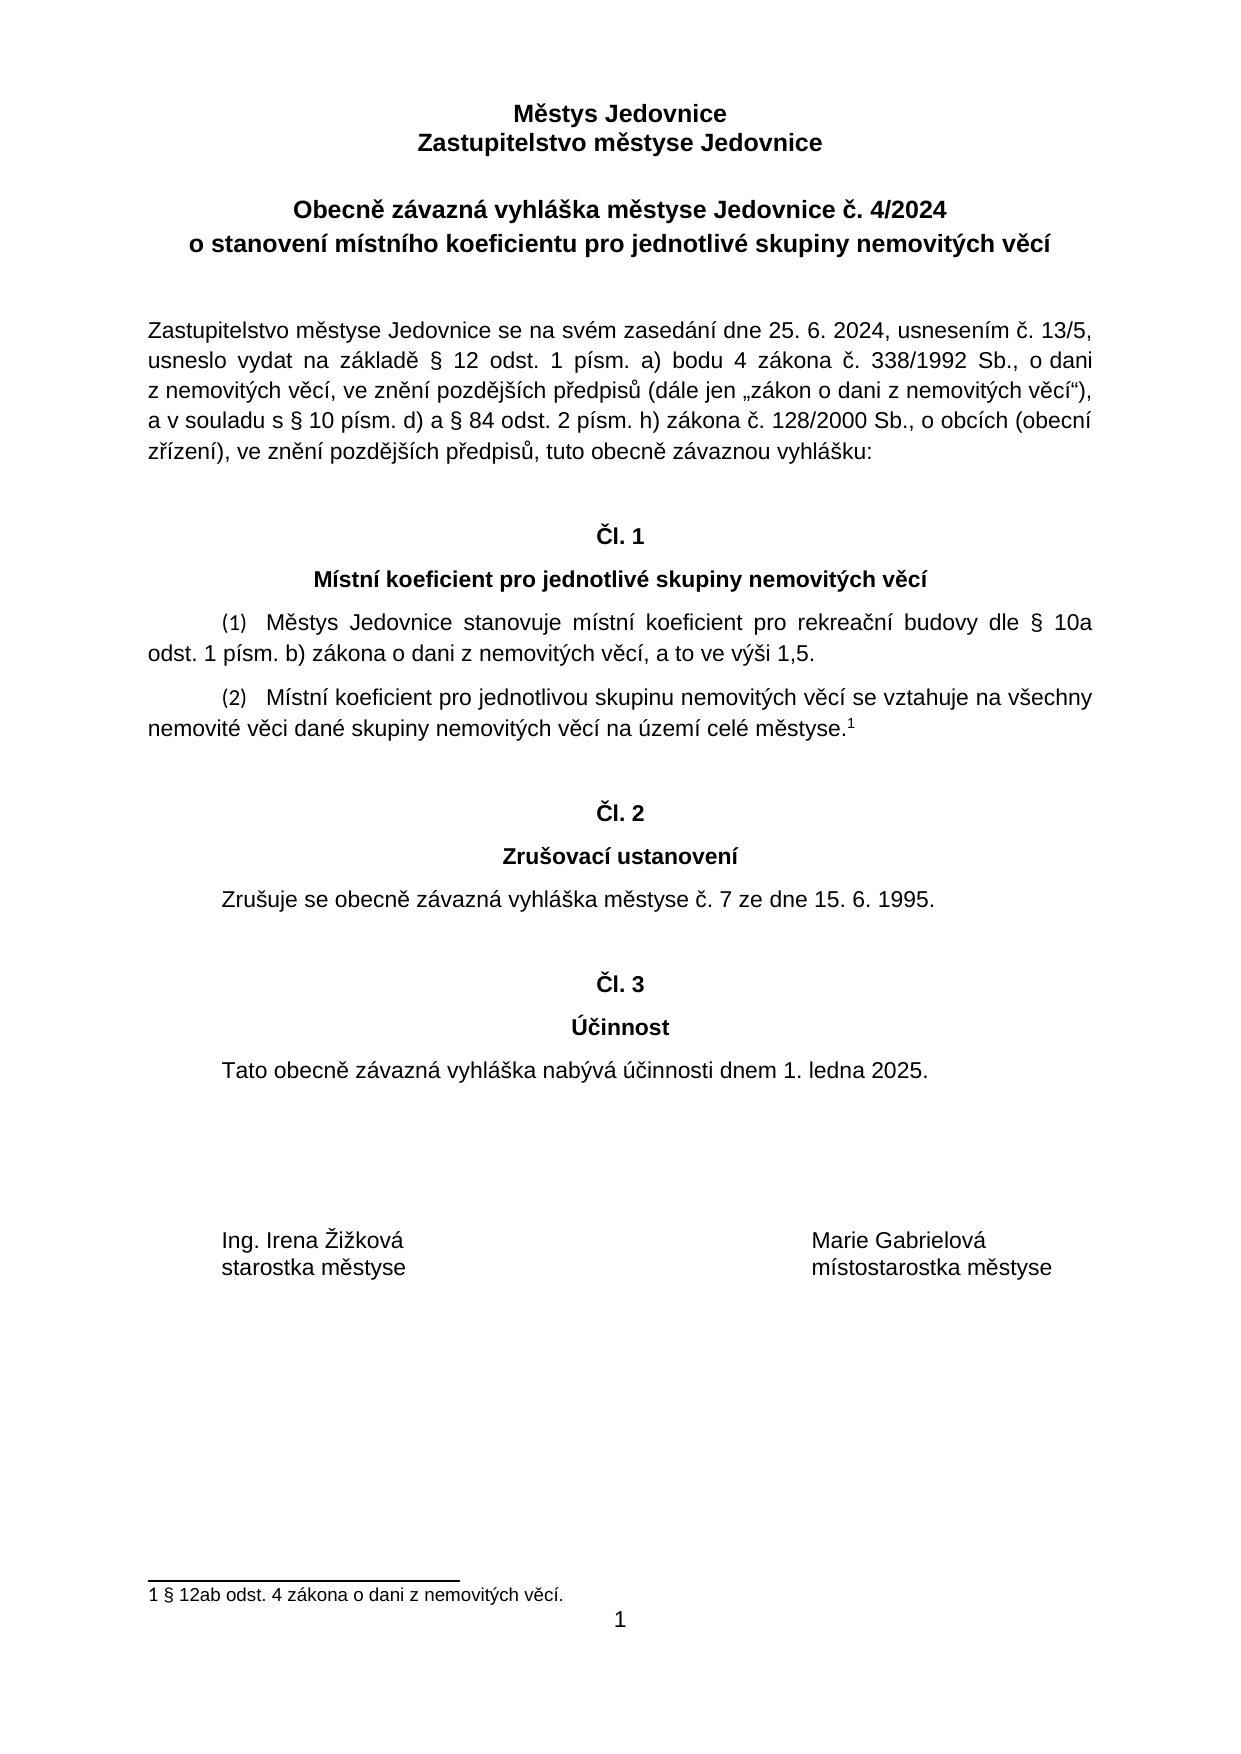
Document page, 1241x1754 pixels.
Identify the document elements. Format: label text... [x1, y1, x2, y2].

text Zrušuje se obecně závazná vyhláška městyse č. 7 ze dne 15. 6. 1995. [148, 886, 1093, 912]
text Účinnost [148, 1014, 1093, 1040]
text Čl. 3 [148, 971, 1093, 997]
list § 12ab odst. 4 zákona o dani z nemovitých věcí. [148, 1581, 1093, 1606]
list Městys Jedovnice stanovuje místní koeficient pro rekreační budovy dle § 10a odst. 1 písm. b) zákona o dani z nemovitých věcí, a to ve výši 1,5. [148, 608, 1093, 667]
text Zrušovací ustanovení [148, 843, 1093, 869]
text Obecně závazná vyhláška městyse Jedovnice č. 4/2024 [148, 196, 1093, 224]
text Čl. 1 [148, 523, 1093, 549]
text Místní koeficient pro jednotlivé skupiny nemovitých věcí [148, 566, 1093, 592]
text starostka městyse místostarostka městyse [148, 1254, 1093, 1280]
text Čl. 2 [148, 800, 1093, 827]
text Ing. Irena Žižková Marie Gabrielová [148, 1227, 1093, 1254]
list Místní koeficient pro jednotlivou skupinu nemovitých věcí se vztahuje na všechny nemovité věci dané skupiny nemovitých věcí na území celé městyse. [148, 683, 1093, 741]
text Zastupitelstvo městyse Jedovnice se na svém zasedání dne 25. 6. 2024, usnesením č. 13/5, usneslo vydat na základě § 12 odst. 1 písm. a) bodu 4 zákona č. 338/1992 Sb., o dani z nemovitých věcí, ve znění pozdějších předpisů (dále jen „zákon o dani z nemovitých věcí“), a v souladu s § 10 písm. d) a § 84 odst. 2 písm. h) zákona č. 128/2000 Sb., o obcích (obecní zřízení), ve znění pozdějších předpisů, tuto obecně závaznou vyhlášku: [148, 317, 1093, 464]
text Tato obecně závazná vyhláška nabývá účinnosti dnem 1. ledna 2025. [148, 1057, 1093, 1083]
subtitle Městys Jedovnice Zastupitelstvo městyse Jedovnice [148, 99, 1093, 156]
text o stanovení místního koeficientu pro jednotlivé skupiny nemovitých věcí [148, 228, 1093, 257]
